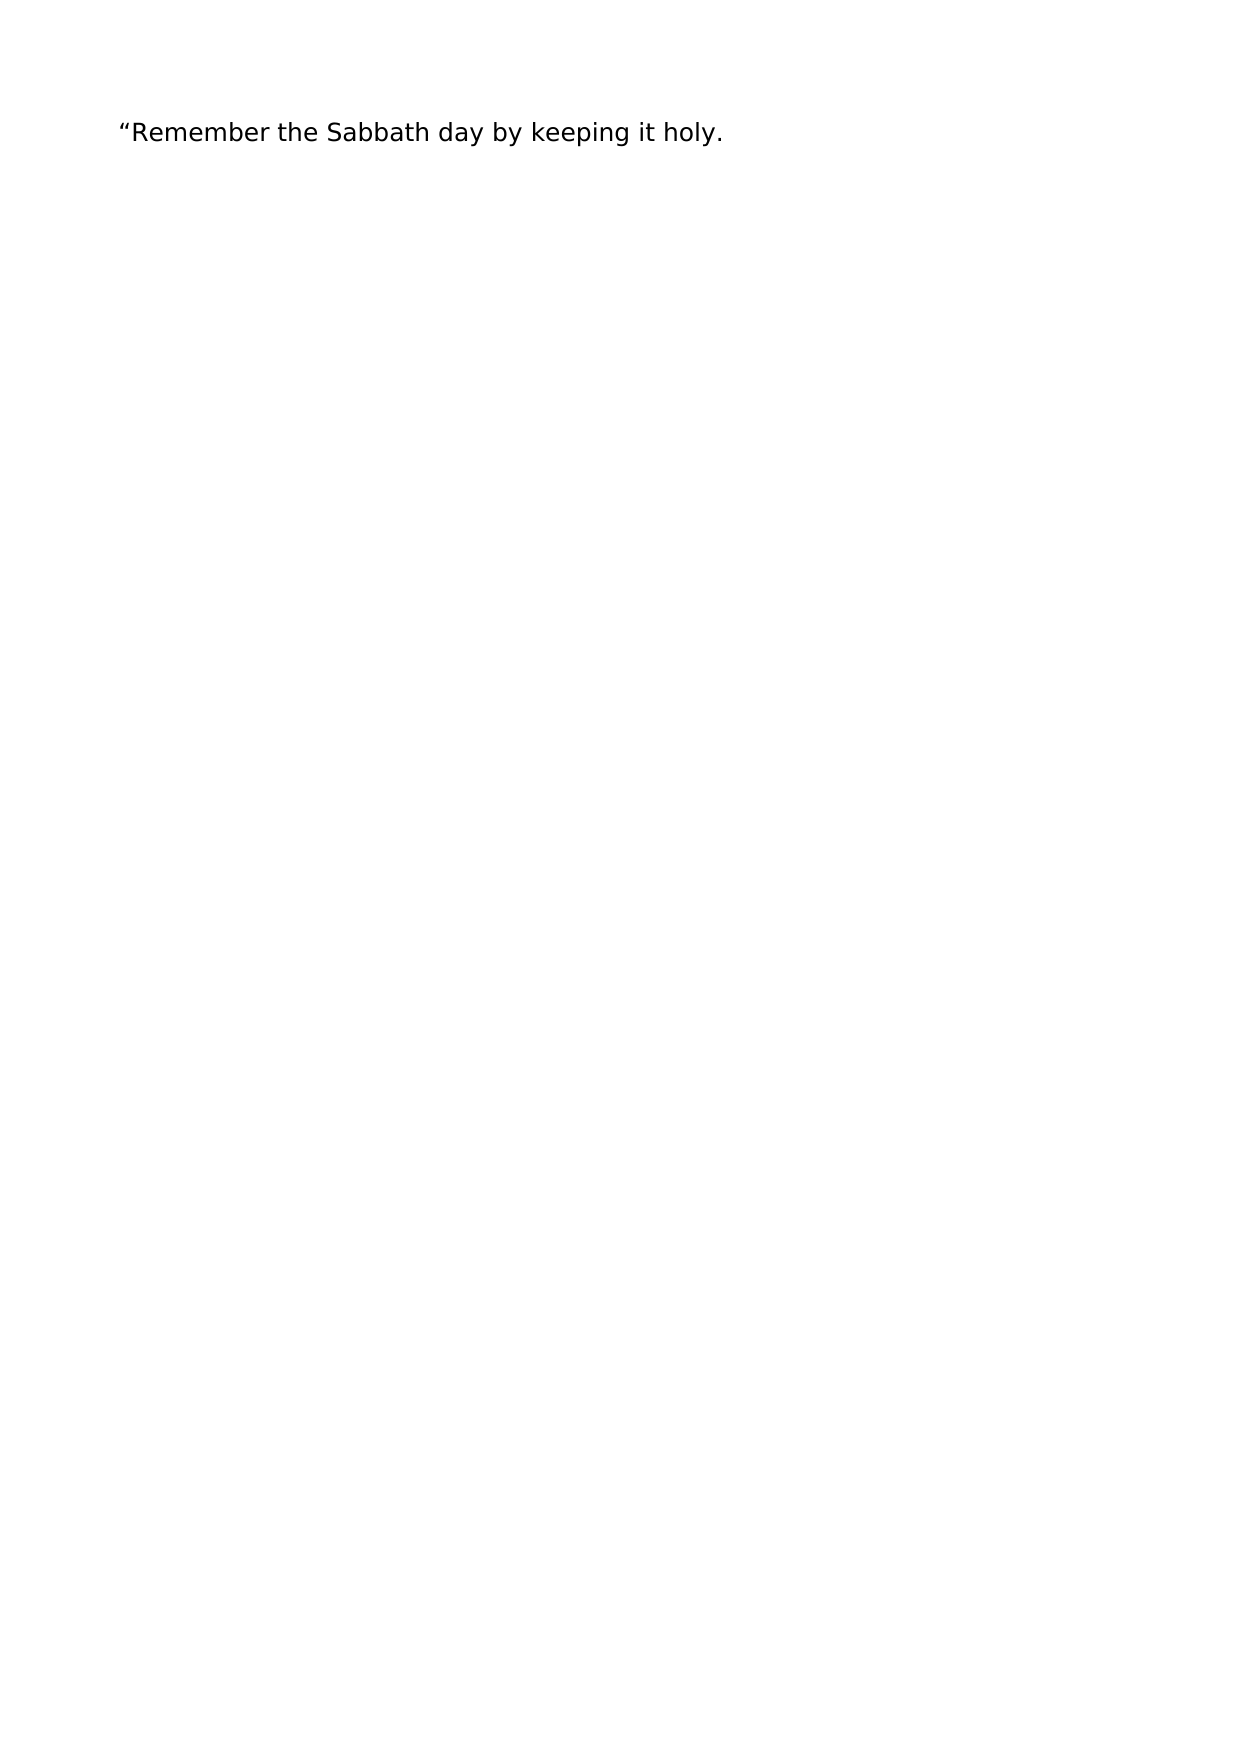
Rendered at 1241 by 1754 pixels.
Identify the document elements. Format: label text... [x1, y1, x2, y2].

text “Remember the Sabbath day by keeping it holy. [118, 118, 1122, 147]
